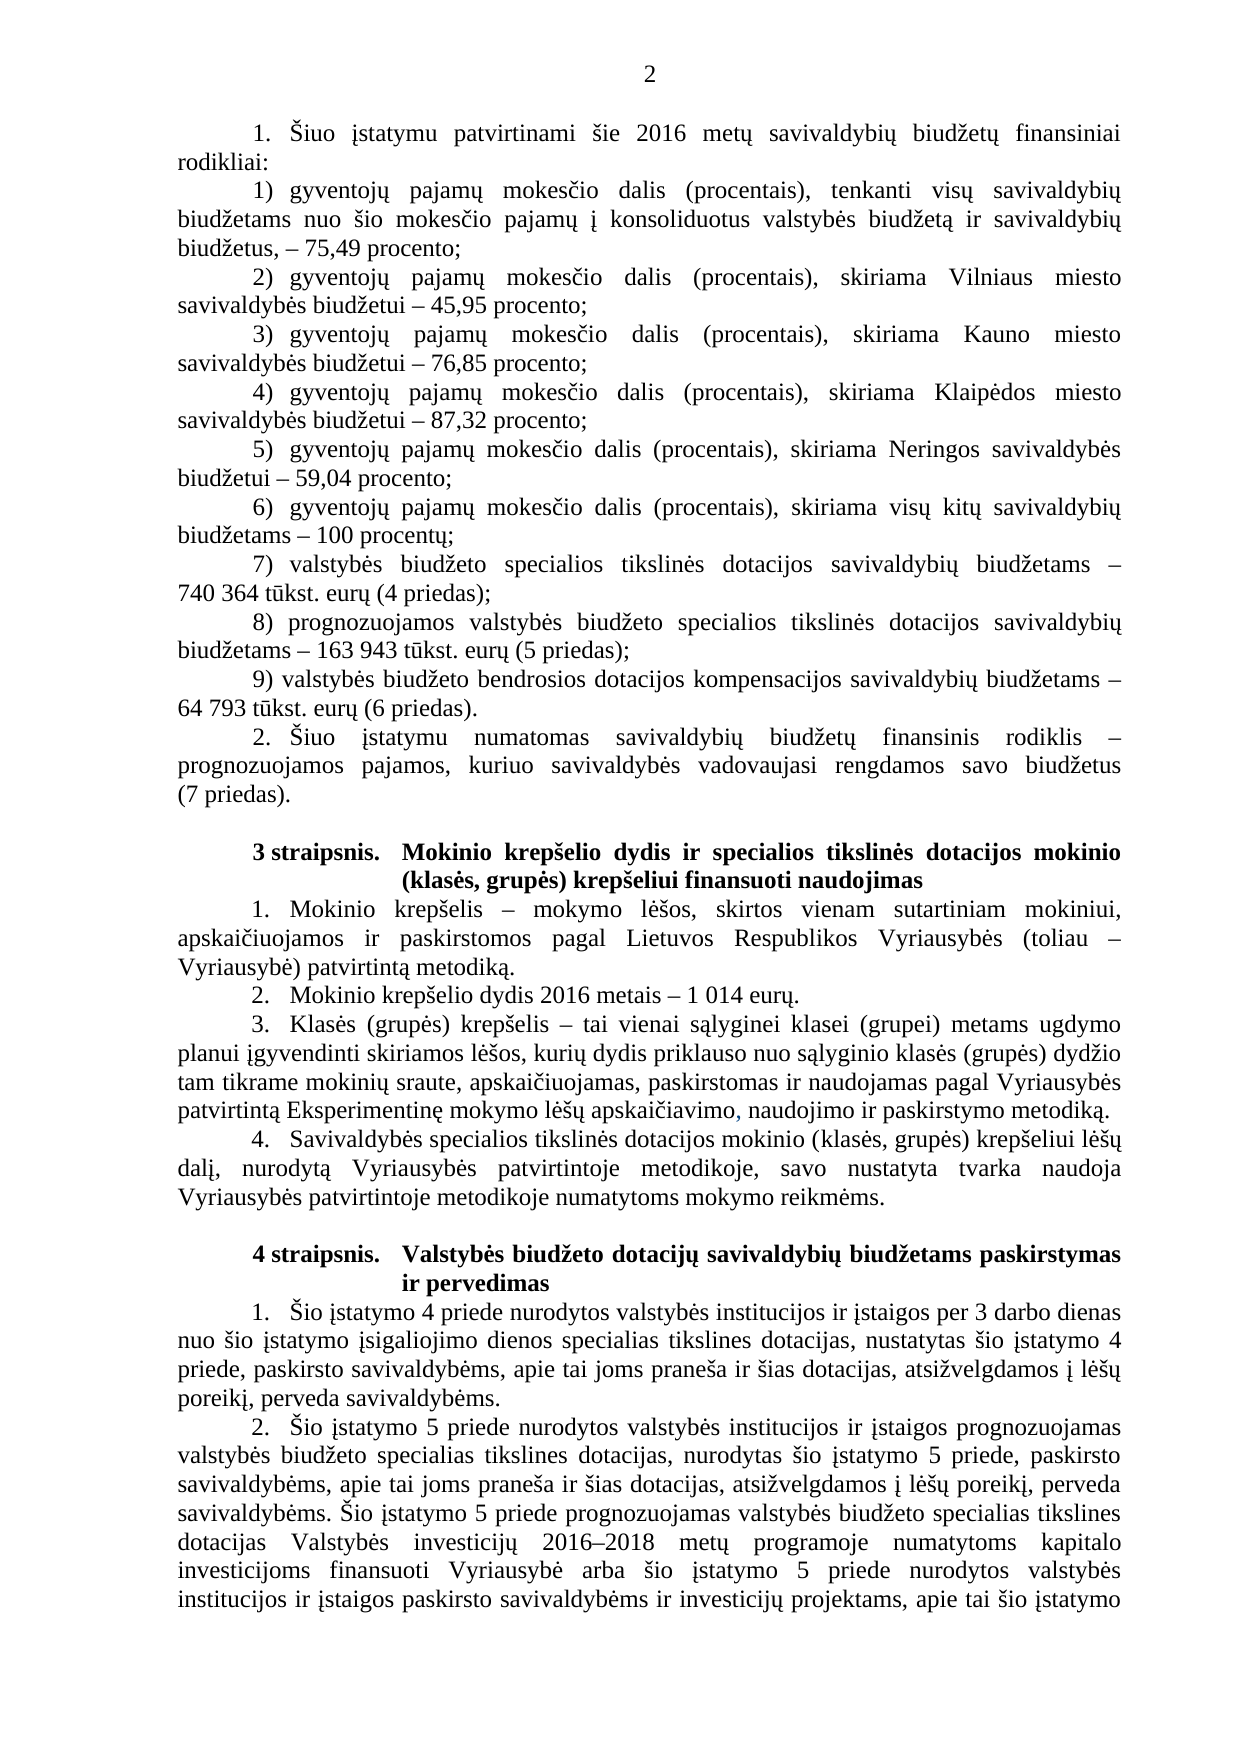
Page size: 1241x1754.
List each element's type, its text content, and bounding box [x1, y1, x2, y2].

text 4. Savivaldybės specialios tikslinės dotacijos mokinio (klasės, grupės) krepšeliui lėšų dalį, nurodytą Vyriausybės patvirtintoje metodikoje, savo nustatyta tvarka naudoja Vyriausybės patvirtintoje metodikoje numatytoms mokymo reikmėms. [177, 1124, 1122, 1211]
text 2. Mokinio krepšelio dydis 2016 metais – 1 014 eurų. [177, 981, 1122, 1009]
text 1. Šiuo įstatymu patvirtinami šie 2016 metų savivaldybių biudžetų finansiniai rodikliai: [177, 118, 1122, 176]
text 1) gyventojų pajamų mokesčio dalis (procentais), tenkanti visų savivaldybių biudžetams nuo šio mokesčio pajamų į konsoliduotus valstybės biudžetą ir savivaldybių biudžetus, – 75,49 procento; [177, 176, 1122, 262]
text 2. Šio įstatymo 5 priede nurodytos valstybės institucijos ir įstaigos prognozuojamas valstybės biudžeto specialias tikslines dotacijas, nurodytas šio įstatymo 5 priede, paskirsto savivaldybėms, apie tai joms praneša ir šias dotacijas, atsižvelgdamos į lėšų poreikį, perveda savivaldybėms. Šio įstatymo 5 priede prognozuojamas valstybės biudžeto specialias tikslines dotacijas Valstybės investicijų 2016–2018 metų programoje numatytoms kapitalo investicijoms finansuoti Vyriausybė arba šio įstatymo 5 priede nurodytos valstybės institucijos ir įstaigos paskirsto savivaldybėms ir investicijų projektams, apie tai šio įstatymo [177, 1412, 1122, 1613]
text 1. Šio įstatymo 4 priede nurodytos valstybės institucijos ir įstaigos per 3 darbo dienas nuo šio įstatymo įsigaliojimo dienos specialias tikslines dotacijas, nustatytas šio įstatymo 4 priede, paskirsto savivaldybėms, apie tai joms praneša ir šias dotacijas, atsižvelgdamos į lėšų poreikį, perveda savivaldybėms. [177, 1297, 1122, 1412]
text 7) valstybės biudžeto specialios tikslinės dotacijos savivaldybių biudžetams – 740 364 tūkst. eurų (4 priedas); [177, 549, 1122, 607]
text 9) valstybės biudžeto bendrosios dotacijos kompensacijos savivaldybių biudžetams – 64 793 tūkst. eurų (6 priedas). [177, 664, 1122, 722]
text 3) gyventojų pajamų mokesčio dalis (procentais), skiriama Kauno miesto savivaldybės biudžetui – 76,85 procento; [177, 319, 1122, 377]
text 6) gyventojų pajamų mokesčio dalis (procentais), skiriama visų kitų savivaldybių biudžetams – 100 procentų; [177, 492, 1122, 549]
text 3. Klasės (grupės) krepšelis – tai vienai sąlyginei klasei (grupei) metams ugdymo planui įgyvendinti skiriamos lėšos, kurių dydis priklauso nuo sąlyginio klasės (grupės) dydžio tam tikrame mokinių sraute, apskaičiuojamas, paskirstomas ir naudojamas pagal Vyriausybės patvirtintą Eksperimentinę mokymo lėšų apskaičiavimo, naudojimo ir paskirstymo metodiką. [177, 1009, 1122, 1124]
text 2) gyventojų pajamų mokesčio dalis (procentais), skiriama Vilniaus miesto savivaldybės biudžetui – 45,95 procento; [177, 262, 1122, 319]
text 8) prognozuojamos valstybės biudžeto specialios tikslinės dotacijos savivaldybių biudžetams – 163 943 tūkst. eurų (5 priedas); [177, 607, 1122, 664]
text 4 straipsnis. Valstybės biudžeto dotacijų savivaldybių biudžetams paskirstymas ir pervedimas [252, 1239, 1122, 1297]
text 5) gyventojų pajamų mokesčio dalis (procentais), skiriama Neringos savivaldybės biudžetui – 59,04 procento; [177, 434, 1122, 492]
text 3 straipsnis. Mokinio krepšelio dydis ir specialios tikslinės dotacijos mokinio (klasės, grupės) krepšeliui finansuoti naudojimas [252, 837, 1122, 894]
text 4) gyventojų pajamų mokesčio dalis (procentais), skiriama Klaipėdos miesto savivaldybės biudžetui – 87,32 procento; [177, 377, 1122, 434]
text 2. Šiuo įstatymu numatomas savivaldybių biudžetų finansinis rodiklis – prognozuojamos pajamos, kuriuo savivaldybės vadovaujasi rengdamos savo biudžetus (7 priedas). [177, 722, 1122, 808]
text 1. Mokinio krepšelis – mokymo lėšos, skirtos vienam sutartiniam mokiniui, apskaičiuojamos ir paskirstomos pagal Lietuvos Respublikos Vyriausybės (toliau – Vyriausybė) patvirtintą metodiką. [177, 894, 1122, 981]
